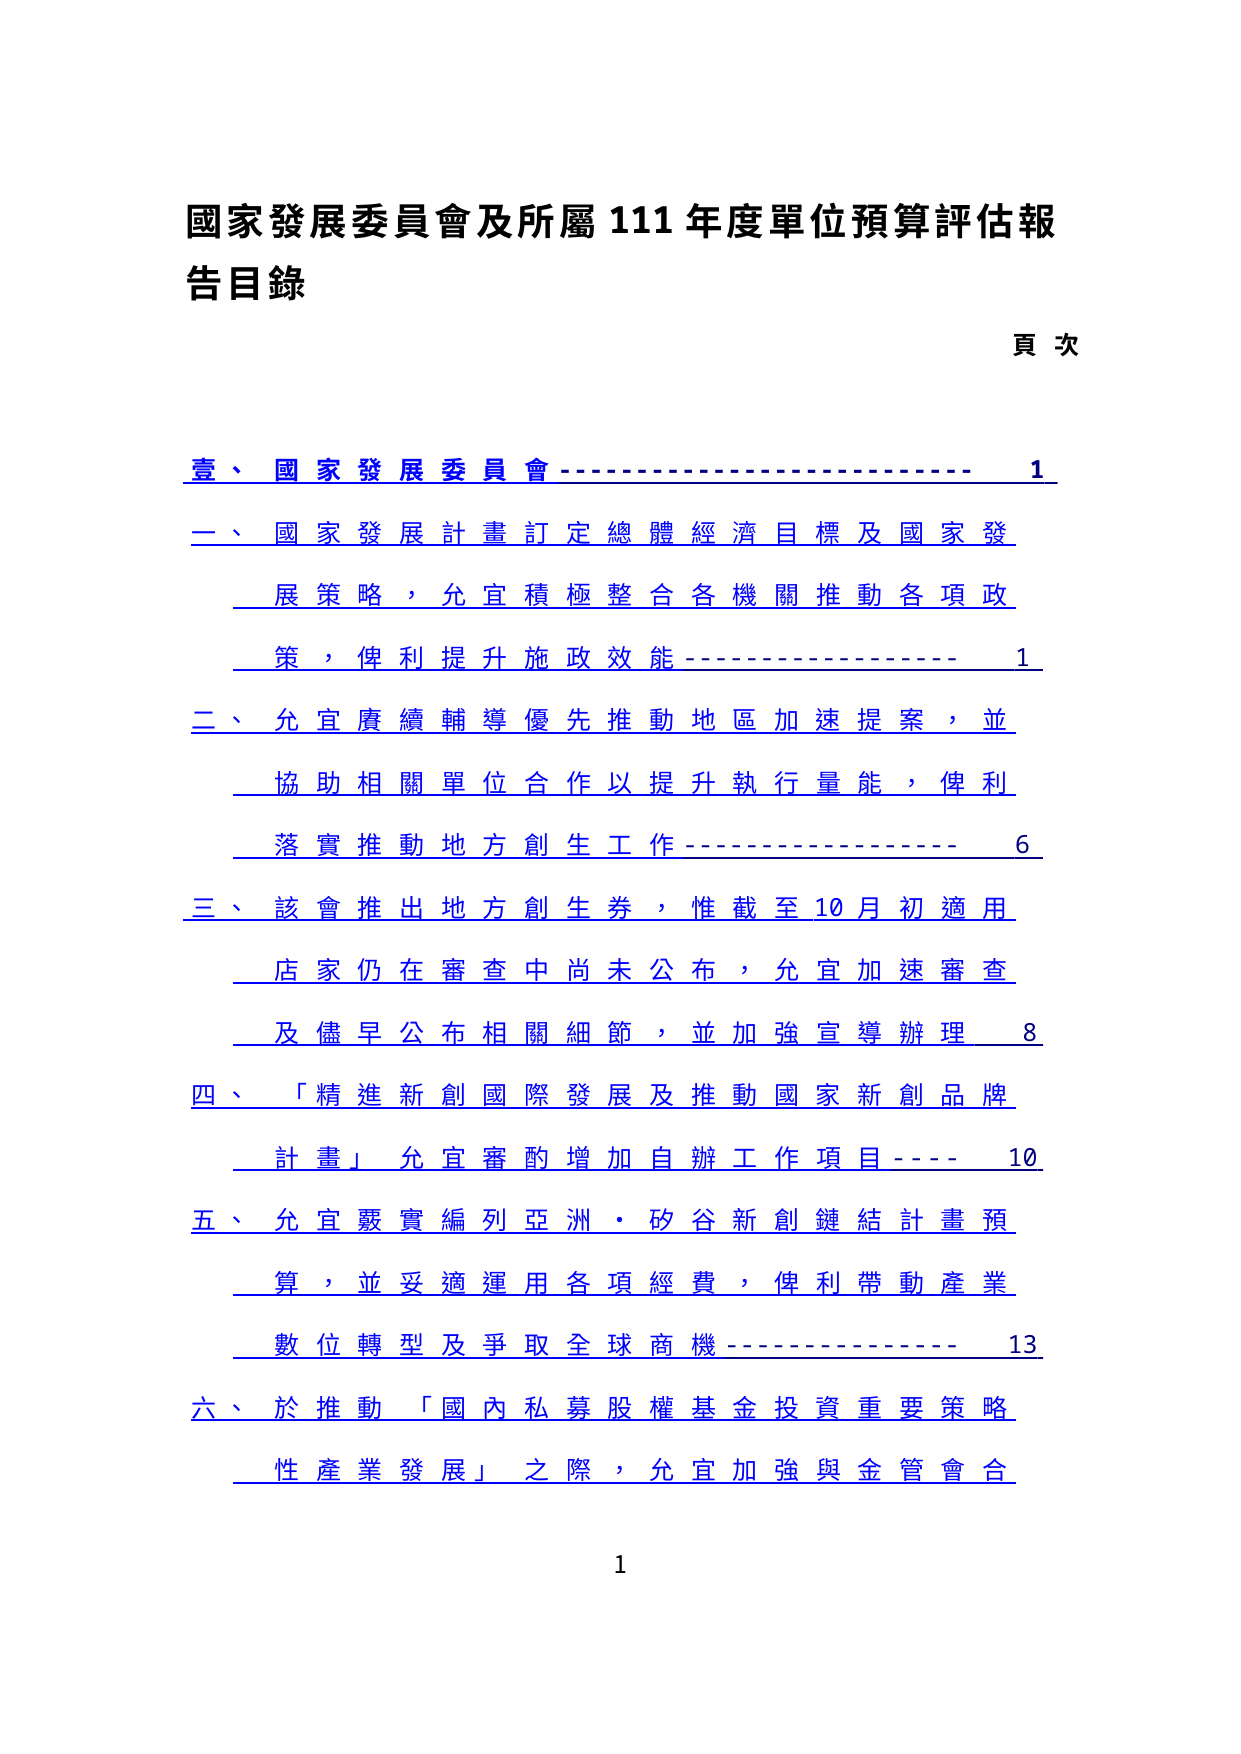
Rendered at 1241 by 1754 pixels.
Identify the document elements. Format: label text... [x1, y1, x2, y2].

text 三、該會推出地方創生券，惟截至10月初適用店家仍在審查中尚未公布，允宜加速審查及儘早公布相關細節，並加強宣導辦理 8 [183, 865, 1043, 1052]
text 壹、國家發展委員會 1 [183, 427, 1058, 482]
text 二、允宜賡續輔導優先推動地區加速提案，並協助相關單位合作以提升執行量能，俾利落實推動地方創生工作 6 [183, 677, 1043, 865]
text 四、「精進新創國際發展及推動國家新創品牌計畫」允宜審酌增加自辦工作項目 10 [183, 1052, 1043, 1177]
text 五、允宜覈實編列亞洲‧矽谷新創鏈結計畫預算，並妥適運用各項經費，俾利帶動產業數位轉型及爭取全球商機 13 [183, 1177, 1043, 1365]
text 國家發展委員會及所屬111年度單位預算評估報告目錄 [183, 177, 1058, 302]
text 一、國家發展計畫訂定總體經濟目標及國家發展策略，允宜積極整合各機關推動各項政策，俾利提升施政效能 1 [183, 490, 1043, 677]
text [183, 484, 1058, 490]
text 頁次 [183, 302, 1087, 365]
text 六、於推動「國內私募股權基金投資重要策略性產業發展」之際，允宜加強與金管會合 [183, 1365, 1043, 1490]
